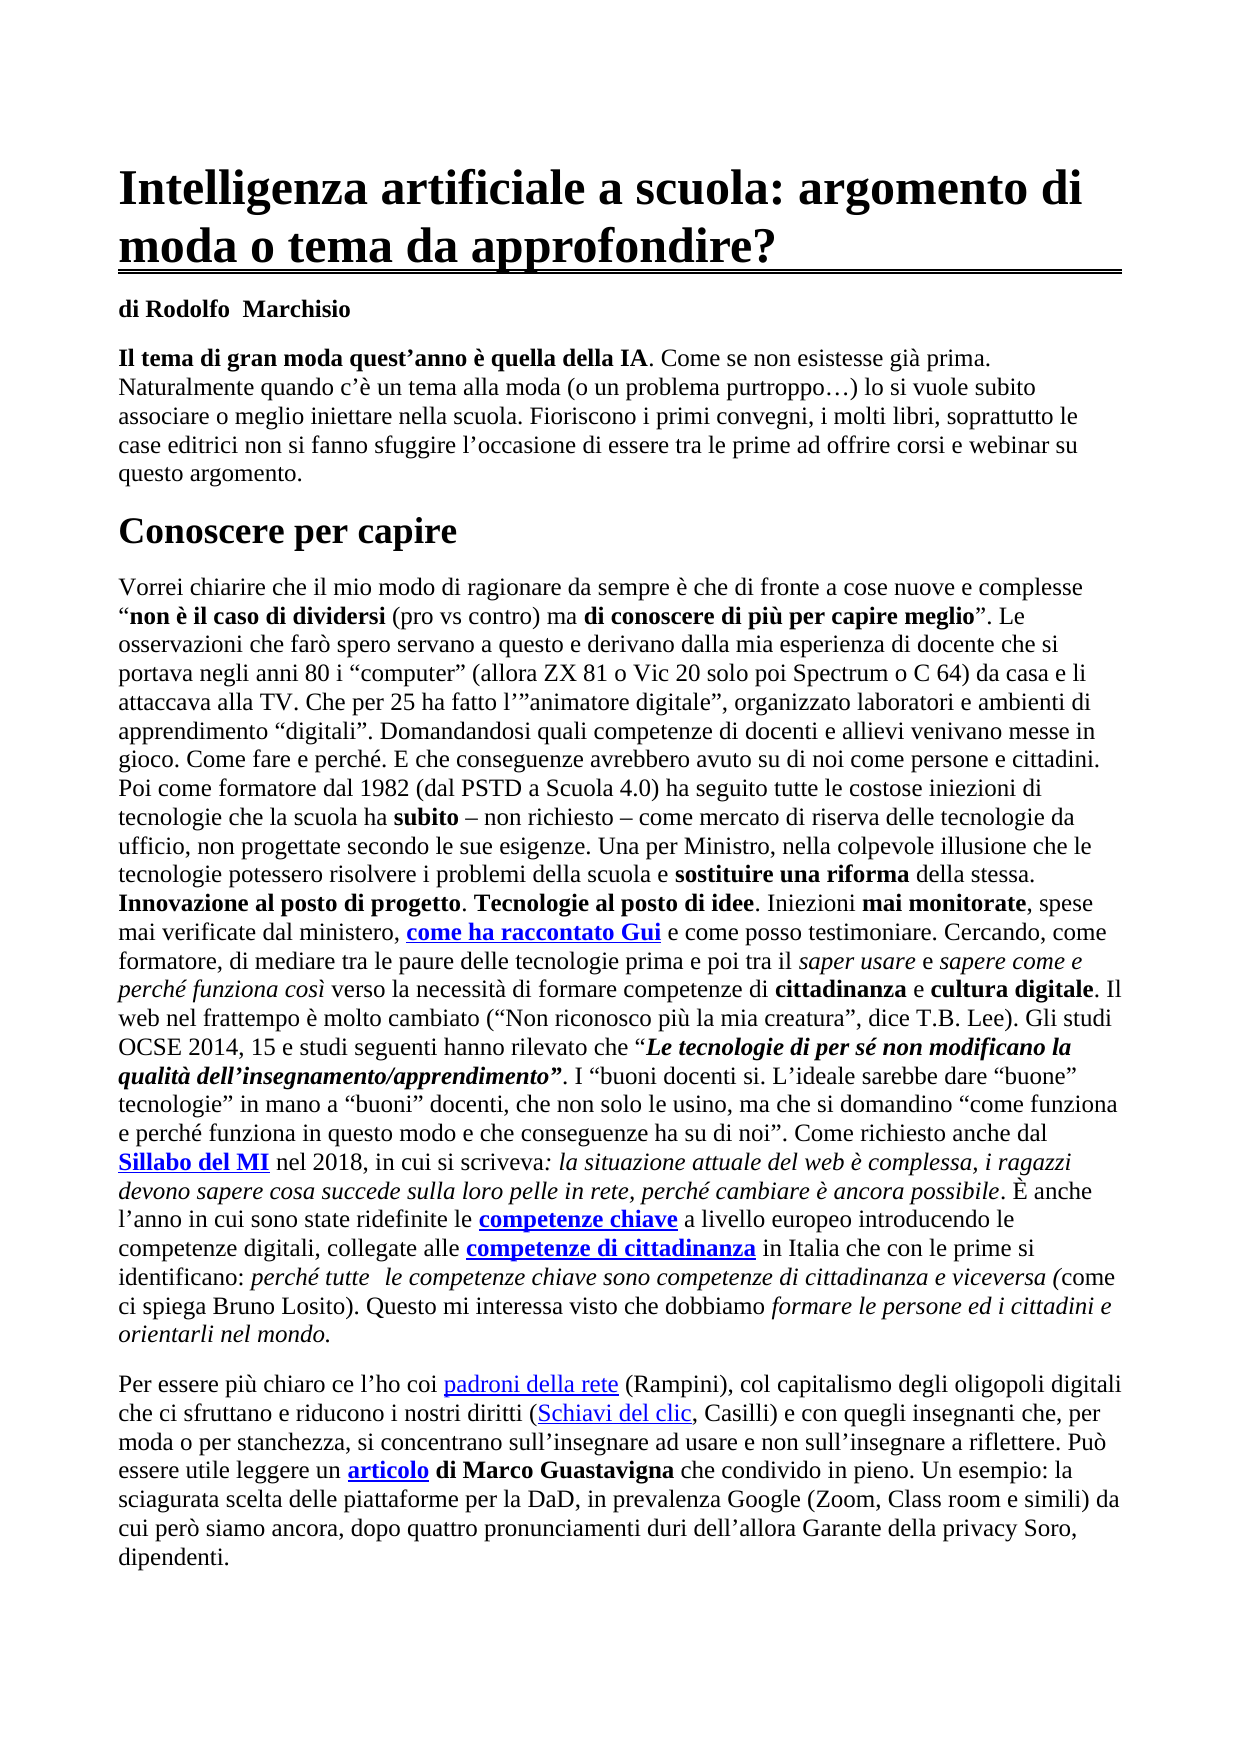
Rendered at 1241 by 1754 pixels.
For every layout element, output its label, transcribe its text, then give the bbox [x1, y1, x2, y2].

text Vorrei chiarire che il mio modo di ragionare da sempre è che di fronte a cose nuove e complesse “non è il caso di dividersi (pro vs contro) ma di conoscere di più per capire meglio”. Le osservazioni che farò spero servano a questo e derivano dalla mia esperienza di docente che si portava negli anni 80 i “computer” (allora ZX 81 o Vic 20 solo poi Spectrum o C 64) da casa e li attaccava alla TV. Che per 25 ha fatto l’”animatore digitale”, organizzato laboratori e ambienti di apprendimento “digitali”. Domandandosi quali competenze di docenti e allievi venivano messe in gioco. Come fare e perché. E che conseguenze avrebbero avuto su di noi come persone e cittadini. Poi come formatore dal 1982 (dal PSTD a Scuola 4.0) ha seguito tutte le costose iniezioni di tecnologie che la scuola ha subito – non richiesto – come mercato di riserva delle tecnologie da ufficio, non progettate secondo le sue esigenze. Una per Ministro, nella colpevole illusione che le tecnologie potessero risolvere i problemi della scuola e sostituire una riforma della stessa. Innovazione al posto di progetto. Tecnologie al posto di idee. Iniezioni mai monitorate, spese mai verificate dal ministero, come ha raccontato Gui e come posso testimoniare. Cercando, come formatore, di mediare tra le paure delle tecnologie prima e poi tra il saper usare e sapere come e perché funziona così verso la necessità di formare competenze di cittadinanza e cultura digitale. Il web nel frattempo è molto cambiato (“Non riconosco più la mia creatura”, dice T.B. Lee). Gli studi OCSE 2014, 15 e studi seguenti hanno rilevato che “Le tecnologie di per sé non modificano la qualità dell’insegnamento/apprendimento”. I “buoni docenti si. L’ideale sarebbe dare “buone” tecnologie” in mano a “buoni” docenti, che non solo le usino, ma che si domandino “come funziona e perché funziona in questo modo e che conseguenze ha su di noi”. Come richiesto anche dal Sillabo del MI nel 2018, in cui si scriveva: la situazione attuale del web è complessa, i ragazzi devono sapere cosa succede sulla loro pelle in rete, perché cambiare è ancora possibile. È anche l’anno in cui sono state ridefinite le competenze chiave a livello europeo introducendo le competenze digitali, collegate alle competenze di cittadinanza in Italia che con le prime si identificano: perché tutte le competenze chiave sono competenze di cittadinanza e viceversa (come ci spiega Bruno Losito). Questo mi interessa visto che dobbiamo formare le persone ed i cittadini e orientarli nel mondo. [118, 572, 1122, 1348]
text Per essere più chiaro ce l’ho coi padroni della rete (Rampini), col capitalismo degli oligopoli digitali che ci sfruttano e riducono i nostri diritti (Schiavi del clic, Casilli) e con quegli insegnanti che, per moda o per stanchezza, si concentrano sull’insegnare ad usare e non sull’insegnare a riflettere. Può essere utile leggere un articolo di Marco Guastavigna che condivido in pieno. Un esempio: la sciagurata scelta delle piattaforme per la DaD, in prevalenza Google (Zoom, Class room e simili) da cui però siamo ancora, dopo quattro pronunciamenti duri dell’allora Garante della privacy Soro, dipendenti. [118, 1369, 1122, 1570]
text Il tema di gran moda quest’anno è quella della IA. Come se non esistesse già prima. Naturalmente quando c’è un tema alla moda (o un problema purtroppo…) lo si vuole subito associare o meglio iniettare nella scuola. Fioriscono i primi convegni, i molti libri, soprattutto le case editrici non si fanno sfuggire l’occasione di essere tra le prime ad offrire corsi e webinar su questo argomento. [118, 343, 1122, 487]
subtitle Conoscere per capire [118, 508, 1122, 551]
text di Rodolfo Marchisio [118, 294, 1122, 323]
subtitle Intelligenza artificiale a scuola: argomento di moda o tema da approfondire? [118, 158, 1122, 269]
